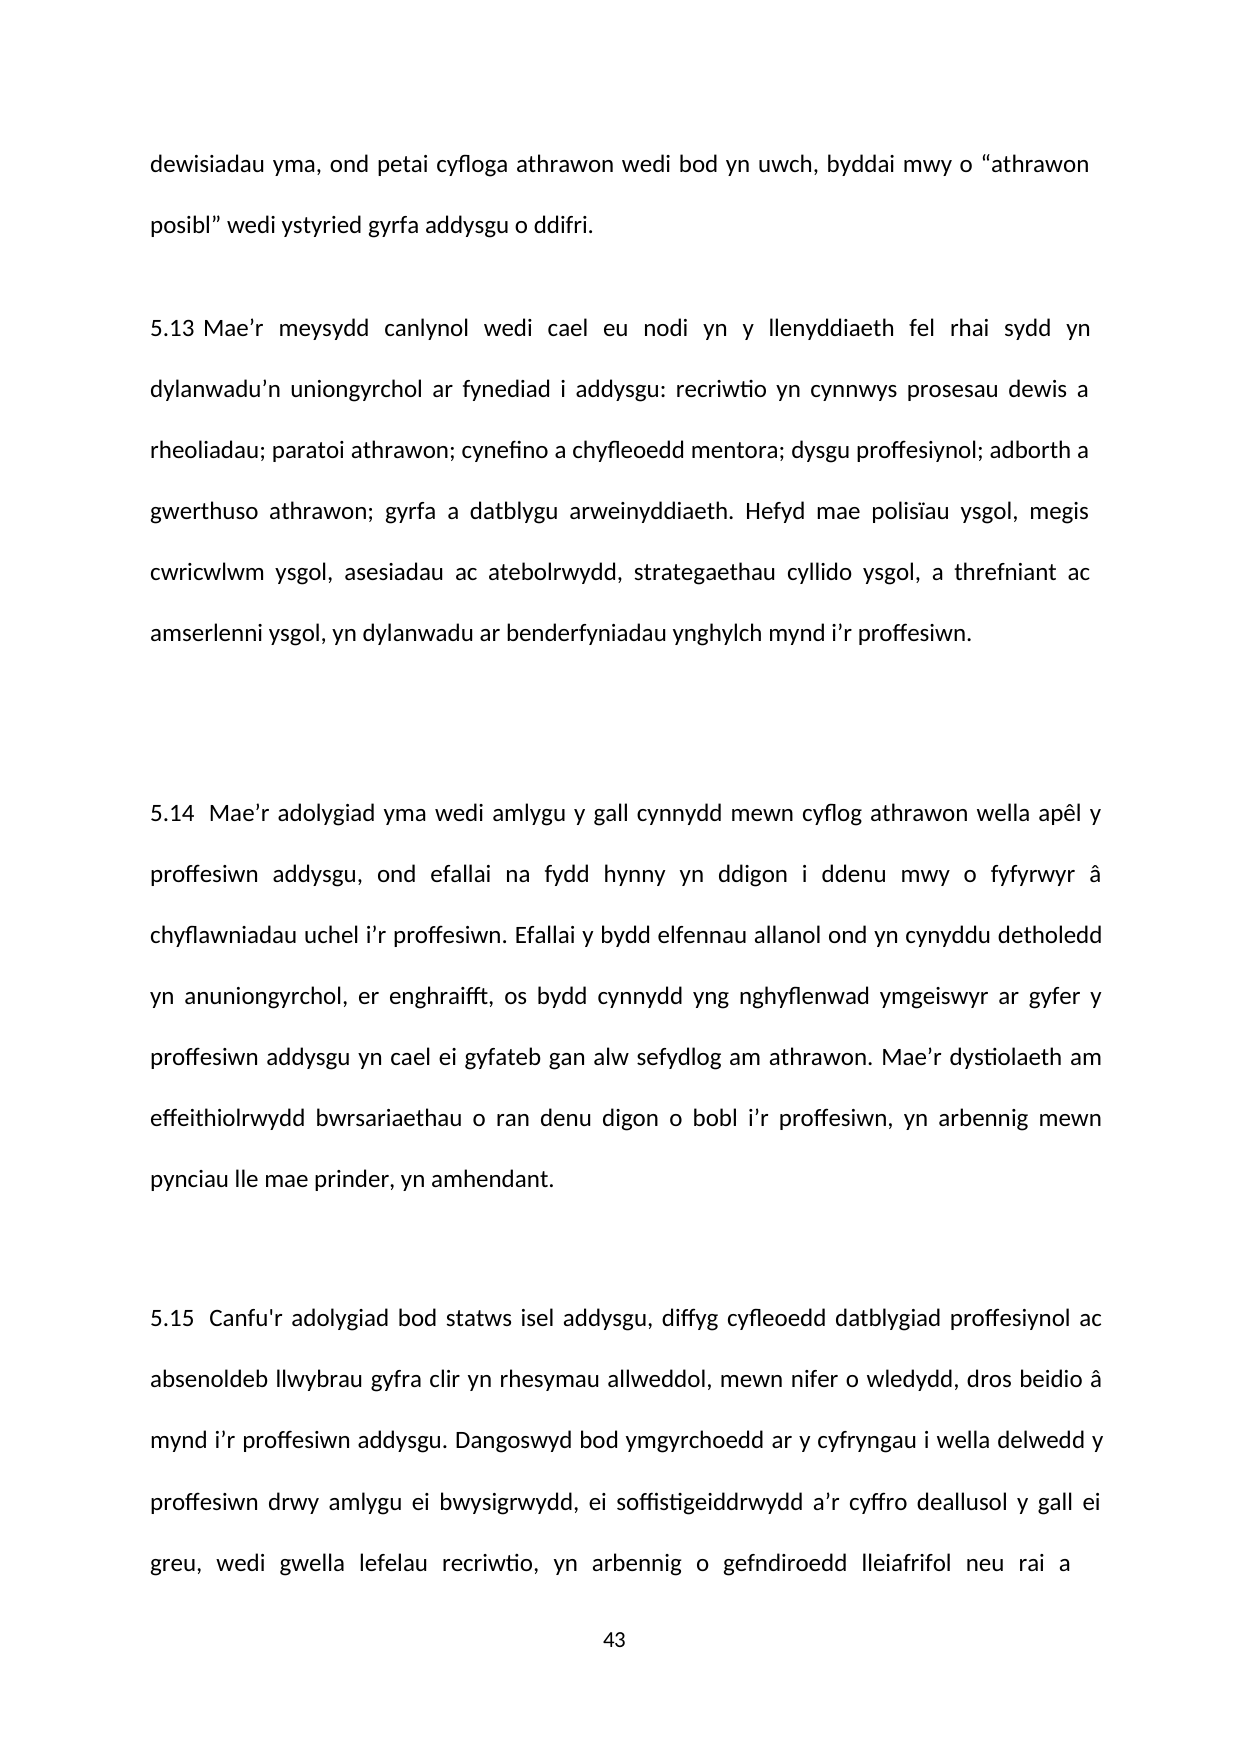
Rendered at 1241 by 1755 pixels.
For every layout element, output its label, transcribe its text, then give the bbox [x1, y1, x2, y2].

list Mae’r meysydd canlynol wedi cael eu nodi yn y llenyddiaeth fel rhai sydd yn dylanwadu’n uniongyrchol ar fynediad i addysgu: recriwtio yn cynnwys prosesau dewis a rheoliadau; paratoi athrawon; cynefino a chyfleoedd mentora; dysgu proffesiynol; adborth a gwerthuso athrawon; gyrfa a datblygu arweinyddiaeth. Hefyd mae polisïau ysgol, megis cwricwlwm ysgol, asesiadau ac atebolrwydd, strategaethau cyllido ysgol, a threfniant ac amserlenni ysgol, yn dylanwadu ar benderfyniadau ynghylch mynd i’r proffesiwn. [150, 312, 1091, 647]
text dewisiadau yma, ond petai cyfloga athrawon wedi bod yn uwch, byddai mwy o “athrawon posibl” wedi ystyried gyrfa addysgu o ddifri. [150, 148, 1091, 239]
list Canfu'r adolygiad bod statws isel addysgu, diffyg cyfleoedd datblygiad proffesiynol ac absenoldeb llwybrau gyfra clir yn rhesymau allweddol, mewn nifer o wledydd, dros beidio â mynd i’r proffesiwn addysgu. Dangoswyd bod ymgyrchoedd ar y cyfryngau i wella delwedd y proffesiwn drwy amlygu ei bwysigrwydd, ei soffistigeiddrwydd a’r cyffro deallusol y gall ei greu, wedi gwella lefelau recriwtio, yn arbennig o gefndiroedd lleiafrifol neu rai a [150, 1302, 1103, 1577]
list Mae’r adolygiad yma wedi amlygu y gall cynnydd mewn cyflog athrawon wella apêl y proffesiwn addysgu, ond efallai na fydd hynny yn ddigon i ddenu mwy o fyfyrwyr â chyflawniadau uchel i’r proffesiwn. Efallai y bydd elfennau allanol ond yn cynyddu detholedd yn anuniongyrchol, er enghraifft, os bydd cynnydd yng nghyflenwad ymgeiswyr ar gyfer y proffesiwn addysgu yn cael ei gyfateb gan alw sefydlog am athrawon. Mae’r dystiolaeth am effeithiolrwydd bwrsariaethau o ran denu digon o bobl i’r proffesiwn, yn arbennig mewn pynciau lle mae prinder, yn amhendant. [150, 797, 1103, 1194]
